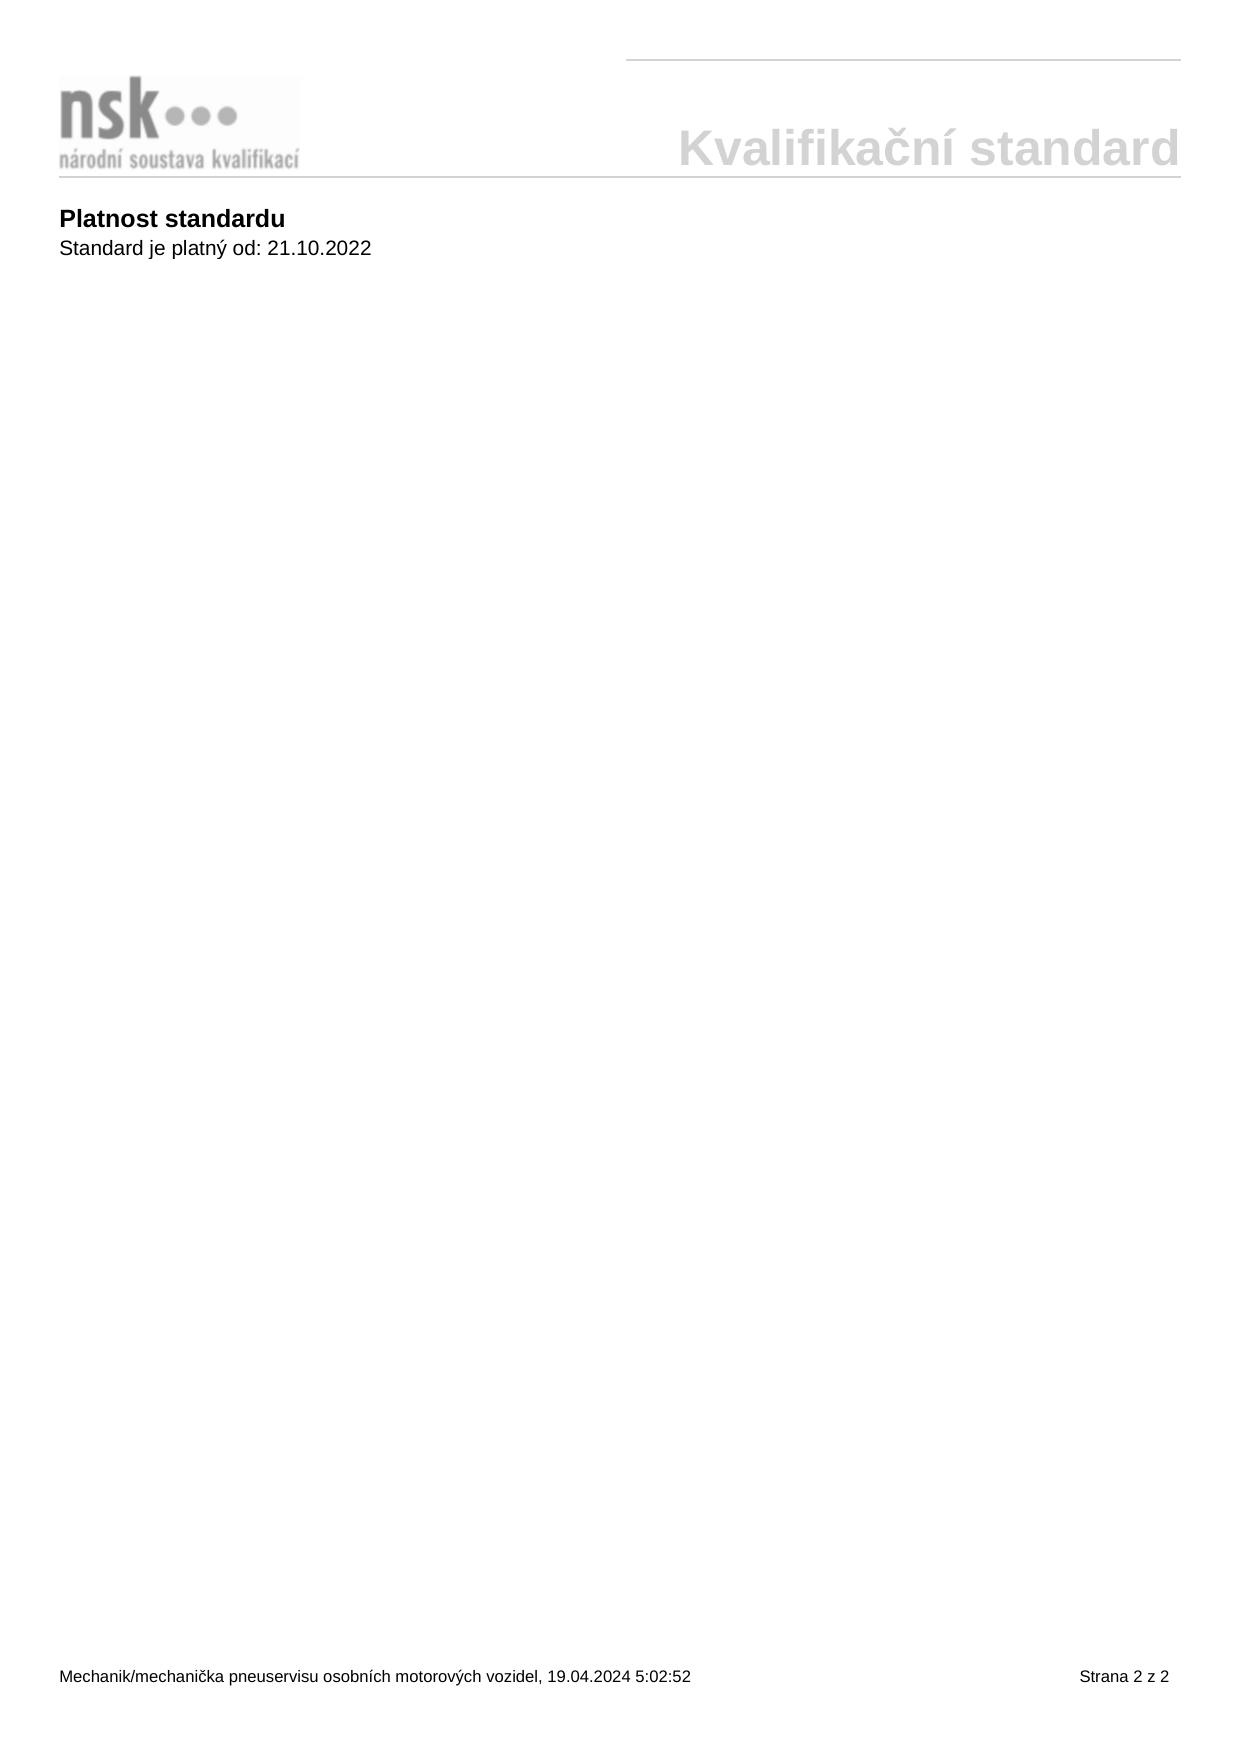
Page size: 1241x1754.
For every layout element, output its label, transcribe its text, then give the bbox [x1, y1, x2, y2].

table_cell [862, 859, 1093, 1159]
table_cell [59, 859, 483, 1159]
table_cell [1093, 194, 1169, 200]
table_cell [484, 194, 620, 200]
picture [58, 59, 621, 171]
table_cell Standard je platný od: 21.10.2022 [59, 236, 1181, 259]
table_cell [1093, 259, 1169, 559]
table_cell Strana 2 z 2 [862, 1658, 1169, 1694]
table_cell [1169, 259, 1181, 559]
table_cell [626, 259, 862, 559]
table_cell [59, 259, 483, 559]
table_cell [1093, 559, 1169, 859]
table_cell [1169, 859, 1181, 1159]
table_cell [484, 1159, 620, 1409]
table_cell [620, 859, 626, 1159]
table_cell Kvalifikační standard [626, 61, 1181, 176]
table_cell [620, 1409, 626, 1658]
table_cell [59, 194, 483, 200]
table_cell [59, 1409, 483, 1658]
table_cell [59, 1159, 483, 1409]
table_cell [862, 259, 1093, 559]
table_cell [621, 59, 626, 170]
table_cell [484, 171, 620, 176]
table_cell [626, 859, 862, 1159]
table_cell [1093, 1409, 1169, 1658]
table_cell [484, 259, 620, 559]
table_cell [626, 559, 862, 859]
table_cell [620, 1159, 626, 1409]
table_cell [862, 194, 1093, 200]
table_cell [1169, 1658, 1181, 1694]
table_cell [59, 178, 1181, 194]
table_cell [1169, 1159, 1181, 1409]
table_cell [620, 259, 626, 559]
table_cell [1093, 859, 1169, 1159]
table_cell [484, 1409, 620, 1658]
table_cell [862, 1159, 1093, 1409]
table_cell [1169, 1409, 1181, 1658]
table_cell [484, 859, 620, 1159]
table_cell [484, 559, 620, 859]
table_cell [862, 1409, 1093, 1658]
table_cell [1169, 559, 1181, 859]
table_cell [620, 559, 626, 859]
table_cell [626, 1159, 862, 1409]
table_cell [862, 559, 1093, 859]
table_cell [626, 1409, 862, 1658]
table_cell [626, 194, 862, 200]
table_cell Mechanik/mechanička pneuservisu osobních motorových vozidel, 19.04.2024 5:02:52 [59, 1658, 862, 1694]
table_cell Platnost standardu [59, 200, 1181, 236]
table_cell [1093, 1159, 1169, 1409]
table_cell [59, 171, 483, 176]
table_cell [1169, 194, 1181, 200]
table_cell [59, 559, 483, 859]
